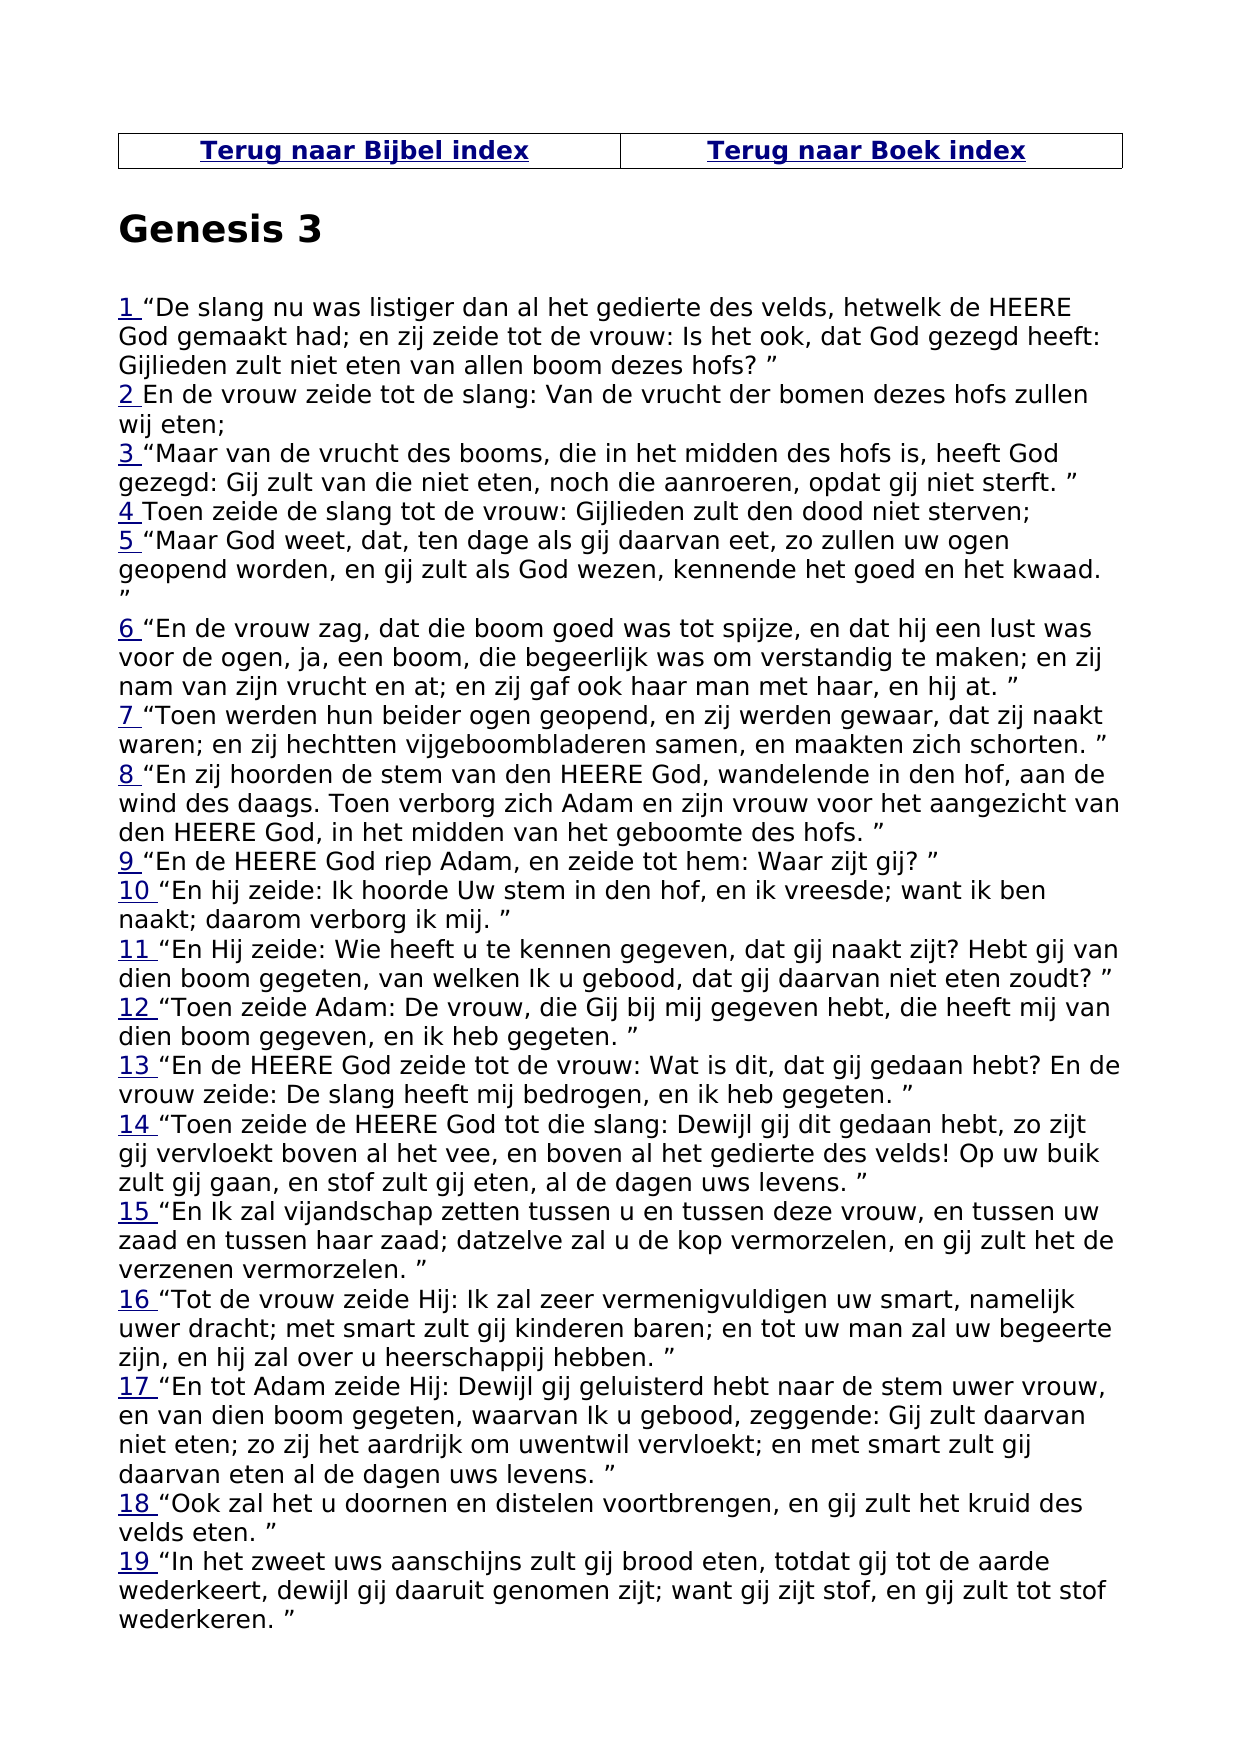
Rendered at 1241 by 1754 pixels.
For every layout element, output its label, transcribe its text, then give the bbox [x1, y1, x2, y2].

subtitle Genesis 3 [118, 208, 1122, 252]
table_header Terug naar Bijbel index [119, 134, 620, 168]
text 1 “De slang nu was listiger dan al het gedierte des velds, hetwelk de HEERE God gemaakt had; en zij zeide tot de vrouw: Is het ook, dat God gezegd heeft: Gijlieden zult niet eten van allen boom dezes hofs? ” 2 En de vrouw zeide tot de slang: Van de vrucht der bomen dezes hofs zullen wij eten; 3 “Maar van de vrucht des booms, die in het midden des hofs is, heeft God gezegd: Gij zult van die niet eten, noch die aanroeren, opdat gij niet sterft. ” 4 Toen zeide de slang tot de vrouw: Gijlieden zult den dood niet sterven; 5 “Maar God weet, dat, ten dage als gij daarvan eet, zo zullen uw ogen geopend worden, en gij zult als God wezen, kennende het goed en het kwaad. ” 6 “En de vrouw zag, dat die boom goed was tot spijze, en dat hij een lust was voor de ogen, ja, een boom, die begeerlijk was om verstandig te maken; en zij nam van zijn vrucht en at; en zij gaf ook haar man met haar, en hij at. ” 7 “Toen werden hun beider ogen geopend, en zij werden gewaar, dat zij naakt waren; en zij hechtten vijgeboombladeren samen, en maakten zich schorten. ” 8 “En zij hoorden de stem van den HEERE God, wandelende in den hof, aan de wind des daags. Toen verborg zich Adam en zijn vrouw voor het aangezicht van den HEERE God, in het midden van het geboomte des hofs. ” 9 “En de HEERE God riep Adam, en zeide tot hem: Waar zijt gij? ” 10 “En hij zeide: Ik hoorde Uw stem in den hof, en ik vreesde; want ik ben naakt; daarom verborg ik mij. ” 11 “En Hij zeide: Wie heeft u te kennen gegeven, dat gij naakt zijt? Hebt gij van dien boom gegeten, van welken Ik u gebood, dat gij daarvan niet eten zoudt? ” 12 “Toen zeide Adam: De vrouw, die Gij bij mij gegeven hebt, die heeft mij van dien boom gegeven, en ik heb gegeten. ” 13 “En de HEERE God zeide tot de vrouw: Wat is dit, dat gij gedaan hebt? En de vrouw zeide: De slang heeft mij bedrogen, en ik heb gegeten. ” 14 “Toen zeide de HEERE God tot die slang: Dewijl gij dit gedaan hebt, zo zijt gij vervloekt boven al het vee, en boven al het gedierte des velds! Op uw buik zult gij gaan, en stof zult gij eten, al de dagen uws levens. ” 15 “En Ik zal vijandschap zetten tussen u en tussen deze vrouw, en tussen uw zaad en tussen haar zaad; datzelve zal u de kop vermorzelen, en gij zult het de verzenen vermorzelen. ” 16 “Tot de vrouw zeide Hij: Ik zal zeer vermenigvuldigen uw smart, namelijk uwer dracht; met smart zult gij kinderen baren; en tot uw man zal uw begeerte zijn, en hij zal over u heerschappij hebben. ” 17 “En tot Adam zeide Hij: Dewijl gij geluisterd hebt naar de stem uwer vrouw, en van dien boom gegeten, waarvan Ik u gebood, zeggende: Gij zult daarvan niet eten; zo zij het aardrijk om uwentwil vervloekt; en met smart zult gij daarvan eten al de dagen uws levens. ” 18 “Ook zal het u doornen en distelen voortbrengen, en gij zult het kruid des velds eten. ” 19 “In het zweet uws aanschijns zult gij brood eten, totdat gij tot de aarde wederkeert, dewijl gij daaruit genomen zijt; want gij zijt stof, en gij zult tot stof wederkeren. ” [118, 264, 1122, 1635]
table_header Terug naar Boek index [621, 134, 1122, 168]
